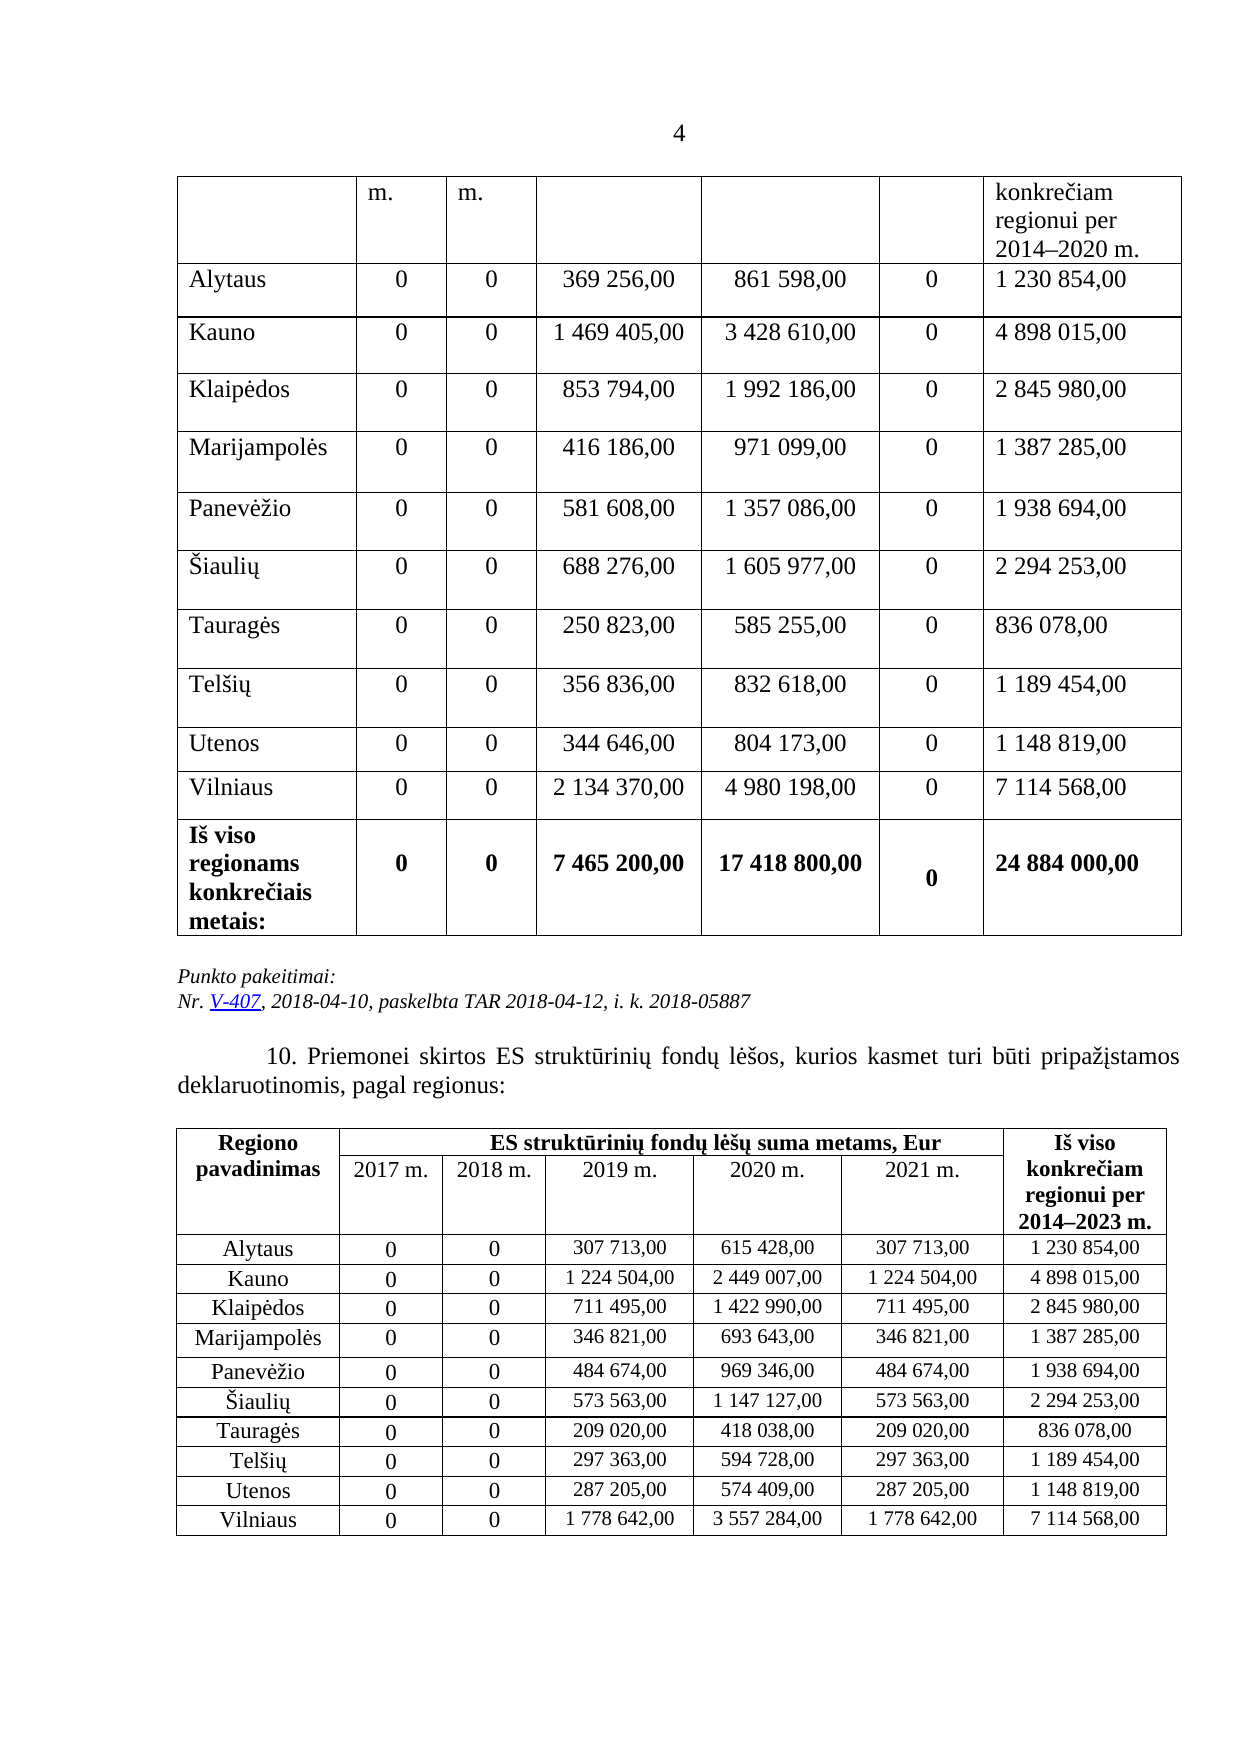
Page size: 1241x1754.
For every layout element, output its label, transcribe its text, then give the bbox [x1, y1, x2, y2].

table_cell 4 898 015,00 [1004, 1265, 1166, 1293]
table_cell 0 [357, 374, 446, 431]
table_cell 484 674,00 [546, 1358, 693, 1387]
table_cell Alytaus [177, 1235, 339, 1264]
table_cell 0 [357, 432, 446, 492]
table_cell Utenos [177, 1477, 339, 1505]
table_cell Telšių [177, 1447, 339, 1476]
table_cell 0 [340, 1477, 442, 1505]
table_cell 0 [340, 1418, 442, 1446]
table_cell 1 469 405,00 [537, 318, 701, 373]
table_cell 573 563,00 [546, 1388, 693, 1416]
table_cell Panevėžio [178, 493, 356, 550]
table_cell 1 938 694,00 [1004, 1358, 1166, 1387]
table_cell 1 605 977,00 [702, 551, 879, 609]
table_cell 2021 m. [842, 1156, 1003, 1234]
table_cell 0 [447, 610, 536, 668]
table_cell 0 [443, 1418, 545, 1446]
table_cell 1 148 819,00 [984, 728, 1181, 771]
table_cell 346 821,00 [546, 1324, 693, 1357]
table_cell 24 884 000,00 [984, 820, 1181, 935]
table_cell 2 845 980,00 [1004, 1294, 1166, 1323]
table_cell 574 409,00 [694, 1477, 841, 1505]
table_cell 0 [357, 772, 446, 819]
table_cell 0 [880, 610, 983, 668]
table_cell 1 224 504,00 [546, 1265, 693, 1293]
table_cell 0 [447, 493, 536, 550]
table_cell konkrečiam regionui per 2014–2020 m. [984, 177, 1181, 263]
table_cell Marijampolės [177, 1324, 339, 1357]
table_cell 0 [447, 264, 536, 316]
table_cell 0 [447, 318, 536, 373]
table_cell 0 [340, 1294, 442, 1323]
table_cell 346 821,00 [842, 1324, 1003, 1357]
table_cell 1 992 186,00 [702, 374, 879, 431]
table_cell Šiaulių [177, 1388, 339, 1416]
table_cell 971 099,00 [702, 432, 879, 492]
table_cell 0 [880, 669, 983, 727]
table_cell 1 387 285,00 [984, 432, 1181, 492]
table_cell 2 294 253,00 [1004, 1388, 1166, 1416]
table_cell 209 020,00 [842, 1418, 1003, 1446]
table_cell 4 898 015,00 [984, 318, 1181, 373]
table_cell Šiaulių [178, 551, 356, 609]
table_cell 307 713,00 [842, 1235, 1003, 1264]
table_cell 853 794,00 [537, 374, 701, 431]
table_cell 0 [443, 1358, 545, 1387]
table_cell 0 [443, 1388, 545, 1416]
table_cell Tauragės [178, 610, 356, 668]
table_cell 0 [880, 264, 983, 316]
table_cell 0 [443, 1294, 545, 1323]
table_cell 0 [443, 1447, 545, 1476]
table_cell 297 363,00 [546, 1447, 693, 1476]
table_cell 1 224 504,00 [842, 1265, 1003, 1293]
table_cell 307 713,00 [546, 1235, 693, 1264]
table_cell 585 255,00 [702, 610, 879, 668]
table_cell 1 148 819,00 [1004, 1477, 1166, 1505]
table_cell 0 [880, 318, 983, 373]
table_cell 0 [443, 1324, 545, 1357]
table_cell 484 674,00 [842, 1358, 1003, 1387]
table_cell 344 646,00 [537, 728, 701, 771]
table_cell 0 [340, 1358, 442, 1387]
table_cell 0 [443, 1506, 545, 1535]
table_cell 0 [447, 772, 536, 819]
table_cell Tauragės [177, 1418, 339, 1446]
table_cell 0 [447, 374, 536, 431]
table_cell 2018 m. [443, 1156, 545, 1234]
table_cell 1 189 454,00 [1004, 1447, 1166, 1476]
table_cell [537, 177, 701, 263]
table_cell 356 836,00 [537, 669, 701, 727]
table_cell 2 845 980,00 [984, 374, 1181, 431]
table_cell 1 230 854,00 [984, 264, 1181, 316]
table_cell 0 [357, 728, 446, 771]
table_cell 0 [443, 1235, 545, 1264]
table_cell 17 418 800,00 [702, 820, 879, 935]
table_cell 297 363,00 [842, 1447, 1003, 1476]
table_cell 573 563,00 [842, 1388, 1003, 1416]
table_cell Utenos [178, 728, 356, 771]
table_cell 2 294 253,00 [984, 551, 1181, 609]
table_cell 0 [340, 1388, 442, 1416]
table_cell 0 [340, 1506, 442, 1535]
text Punkto pakeitimai: [177, 964, 1181, 988]
table_cell 1 938 694,00 [984, 493, 1181, 550]
table_cell 0 [357, 669, 446, 727]
table_cell Iš viso regionams konkrečiais metais: [178, 820, 356, 935]
table_header Regiono pavadinimas [177, 1129, 339, 1234]
table_cell [880, 177, 983, 263]
table_cell 2 449 007,00 [694, 1265, 841, 1293]
table_cell 836 078,00 [1004, 1418, 1166, 1446]
table_cell Alytaus [178, 264, 356, 316]
table_cell 0 [357, 318, 446, 373]
table_cell 832 618,00 [702, 669, 879, 727]
table_cell 0 [357, 264, 446, 316]
table_cell 1 147 127,00 [694, 1388, 841, 1416]
table_cell 0 [880, 820, 983, 935]
table_cell [702, 177, 879, 263]
table_cell 0 [880, 551, 983, 609]
table_cell Panevėžio [177, 1358, 339, 1387]
table_cell 0 [443, 1477, 545, 1505]
table_cell 7 114 568,00 [984, 772, 1181, 819]
table_cell 418 038,00 [694, 1418, 841, 1446]
table_header ES struktūrinių fondų lėšų suma metams, Eur [340, 1129, 1003, 1155]
table_cell 0 [357, 820, 446, 935]
table_cell 836 078,00 [984, 610, 1181, 668]
table_cell 0 [880, 374, 983, 431]
table_cell 0 [340, 1324, 442, 1357]
table_cell m. [447, 177, 536, 263]
table_cell 1 189 454,00 [984, 669, 1181, 727]
table_cell 581 608,00 [537, 493, 701, 550]
table_cell 804 173,00 [702, 728, 879, 771]
table_cell 369 256,00 [537, 264, 701, 316]
table_cell 0 [880, 493, 983, 550]
table_cell 416 186,00 [537, 432, 701, 492]
table_cell 0 [880, 432, 983, 492]
table_cell 1 230 854,00 [1004, 1235, 1166, 1264]
table_cell 3 557 284,00 [694, 1506, 841, 1535]
table_cell 0 [880, 772, 983, 819]
table_cell 2017 m. [340, 1156, 442, 1234]
table_cell 1 422 990,00 [694, 1294, 841, 1323]
table_cell 861 598,00 [702, 264, 879, 316]
table_cell 4 980 198,00 [702, 772, 879, 819]
table_cell 594 728,00 [694, 1447, 841, 1476]
table_cell 711 495,00 [546, 1294, 693, 1323]
table_cell 7 465 200,00 [537, 820, 701, 935]
table_cell 1 778 642,00 [546, 1506, 693, 1535]
table_header [178, 177, 356, 263]
table_cell 2020 m. [694, 1156, 841, 1234]
table_cell 0 [357, 551, 446, 609]
table_cell 615 428,00 [694, 1235, 841, 1264]
table_cell Vilniaus [177, 1506, 339, 1535]
table_cell Klaipėdos [177, 1294, 339, 1323]
table_cell 0 [880, 728, 983, 771]
table_cell m. [357, 177, 446, 263]
table_cell 693 643,00 [694, 1324, 841, 1357]
table_cell Telšių [178, 669, 356, 727]
table_cell 0 [447, 432, 536, 492]
table_cell 688 276,00 [537, 551, 701, 609]
table_cell 0 [447, 551, 536, 609]
table_cell Marijampolės [178, 432, 356, 492]
table_cell 0 [340, 1265, 442, 1293]
table_cell 969 346,00 [694, 1358, 841, 1387]
table_cell 1 778 642,00 [842, 1506, 1003, 1535]
table_cell 0 [340, 1235, 442, 1264]
table_cell 250 823,00 [537, 610, 701, 668]
table_cell Kauno [177, 1265, 339, 1293]
text Nr. V-407, 2018-04-10, paskelbta TAR 2018-04-12, i. k. 2018-05887 [177, 988, 1181, 1013]
table_cell 1 357 086,00 [702, 493, 879, 550]
text 10. Priemonei skirtos ES struktūrinių fondų lėšos, kurios kasmet turi būti pripažįstamos deklaruotinomis, pagal regionus: [177, 1041, 1181, 1099]
table_cell 0 [447, 820, 536, 935]
table_cell 0 [340, 1447, 442, 1476]
table_cell 209 020,00 [546, 1418, 693, 1446]
table_cell 711 495,00 [842, 1294, 1003, 1323]
table_cell 0 [447, 669, 536, 727]
table_cell 7 114 568,00 [1004, 1506, 1166, 1535]
table_cell 2019 m. [546, 1156, 693, 1234]
table_cell 0 [357, 493, 446, 550]
table_header Iš viso konkrečiam regionui per 2014–2023 m. [1004, 1129, 1166, 1234]
table_cell Klaipėdos [178, 374, 356, 431]
table_cell 0 [443, 1265, 545, 1293]
table_cell 1 387 285,00 [1004, 1324, 1166, 1357]
table_cell Vilniaus [178, 772, 356, 819]
table_cell 287 205,00 [546, 1477, 693, 1505]
table_cell 0 [447, 728, 536, 771]
table_cell Kauno [178, 318, 356, 373]
table_cell 3 428 610,00 [702, 318, 879, 373]
table_cell 0 [357, 610, 446, 668]
table_cell 287 205,00 [842, 1477, 1003, 1505]
table_cell 2 134 370,00 [537, 772, 701, 819]
